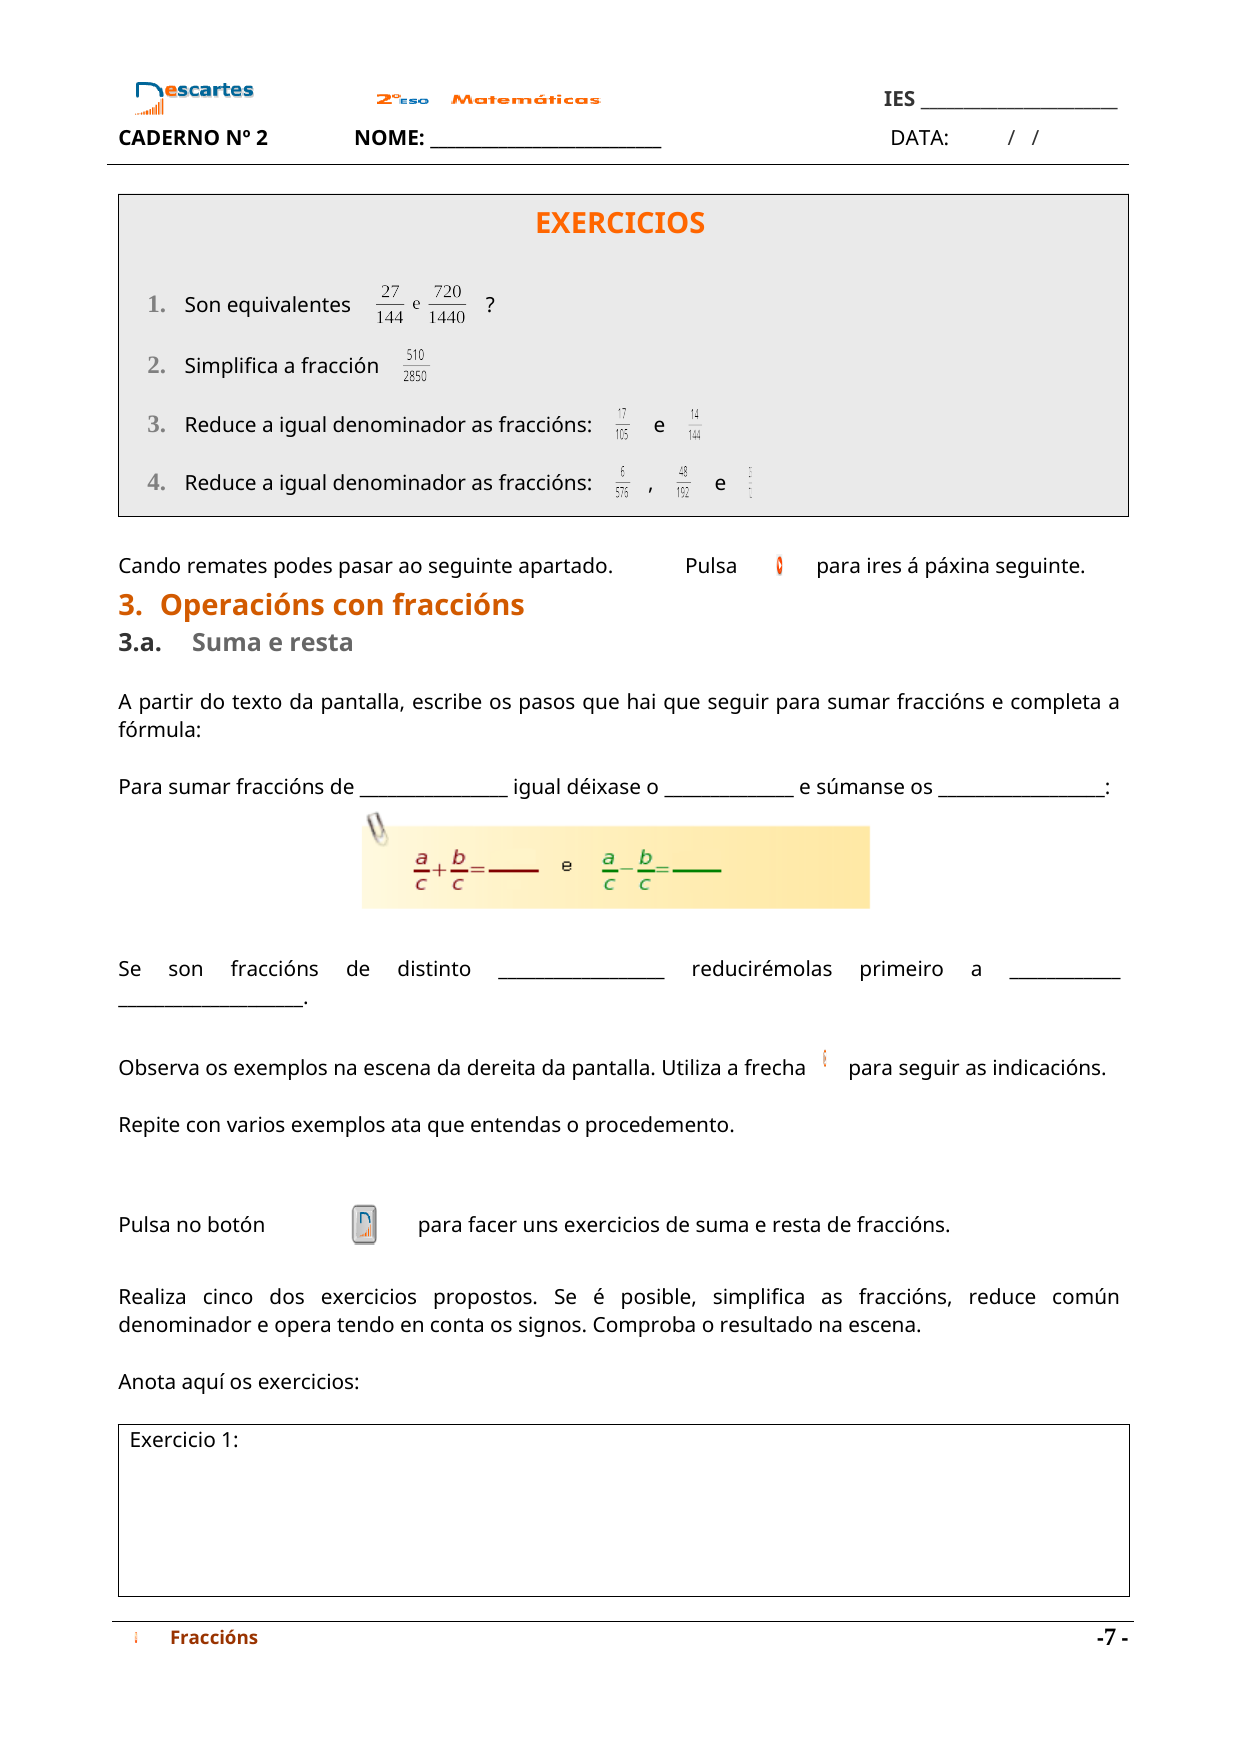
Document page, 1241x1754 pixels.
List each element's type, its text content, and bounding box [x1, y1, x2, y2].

list Reduce a igual denominador as fraccións: , e [147, 453, 1113, 508]
list Suma e resta [118, 624, 1122, 658]
picture [823, 1048, 827, 1067]
picture [351, 1204, 377, 1245]
text Realiza cinco dos exercicios propostos. Se é posible, simplifica as fraccións, reduce común denominador e opera tendo en conta os signos. Comproba o resultado na escena. [118, 1282, 1122, 1339]
list Son equivalentes ? [147, 271, 1113, 336]
list Reduce a igual denominador as fraccións: e [147, 394, 1113, 453]
picture [134, 82, 257, 115]
text Anota aquí os exercicios: [118, 1367, 1122, 1396]
table_header [753, 546, 809, 585]
table_header Exercicio 1: [119, 1425, 1129, 1596]
text Repite con varios exemplos ata que entendas o procedemento. [118, 1110, 1122, 1138]
subtitle EXERCICIOS [135, 202, 1113, 242]
table_header Pulsa no botón [107, 1195, 323, 1254]
picture [776, 554, 783, 576]
picture [134, 1631, 138, 1643]
list Simplifica a fracción [147, 336, 1113, 394]
table_header [324, 1195, 406, 1254]
list Operacións con fraccións [118, 585, 1122, 624]
text Para sumar fraccións de ________________ igual déixase o ______________ e súmanse os __________________: [118, 772, 1122, 801]
table_header Cando remates podes pasar ao seguinte apartado. [111, 546, 677, 585]
text Observa os exemplos na escena da dereita da pantalla. Utiliza a frecha para seguir as indicacións. [118, 1039, 1122, 1081]
text Se son fraccións de distinto __________________ reducirémolas primeiro a ____________ ____________________. [118, 954, 1122, 1011]
picture [361, 809, 879, 917]
table_header para facer uns exercicios de suma e resta de fraccións. [406, 1195, 1129, 1254]
table_header para ires á páxina seguinte. [809, 546, 1133, 585]
table_header Pulsa [678, 546, 752, 585]
text A partir do texto da pantalla, escribe os pasos que hai que seguir para sumar fraccións e completa a fórmula: [118, 687, 1122, 744]
